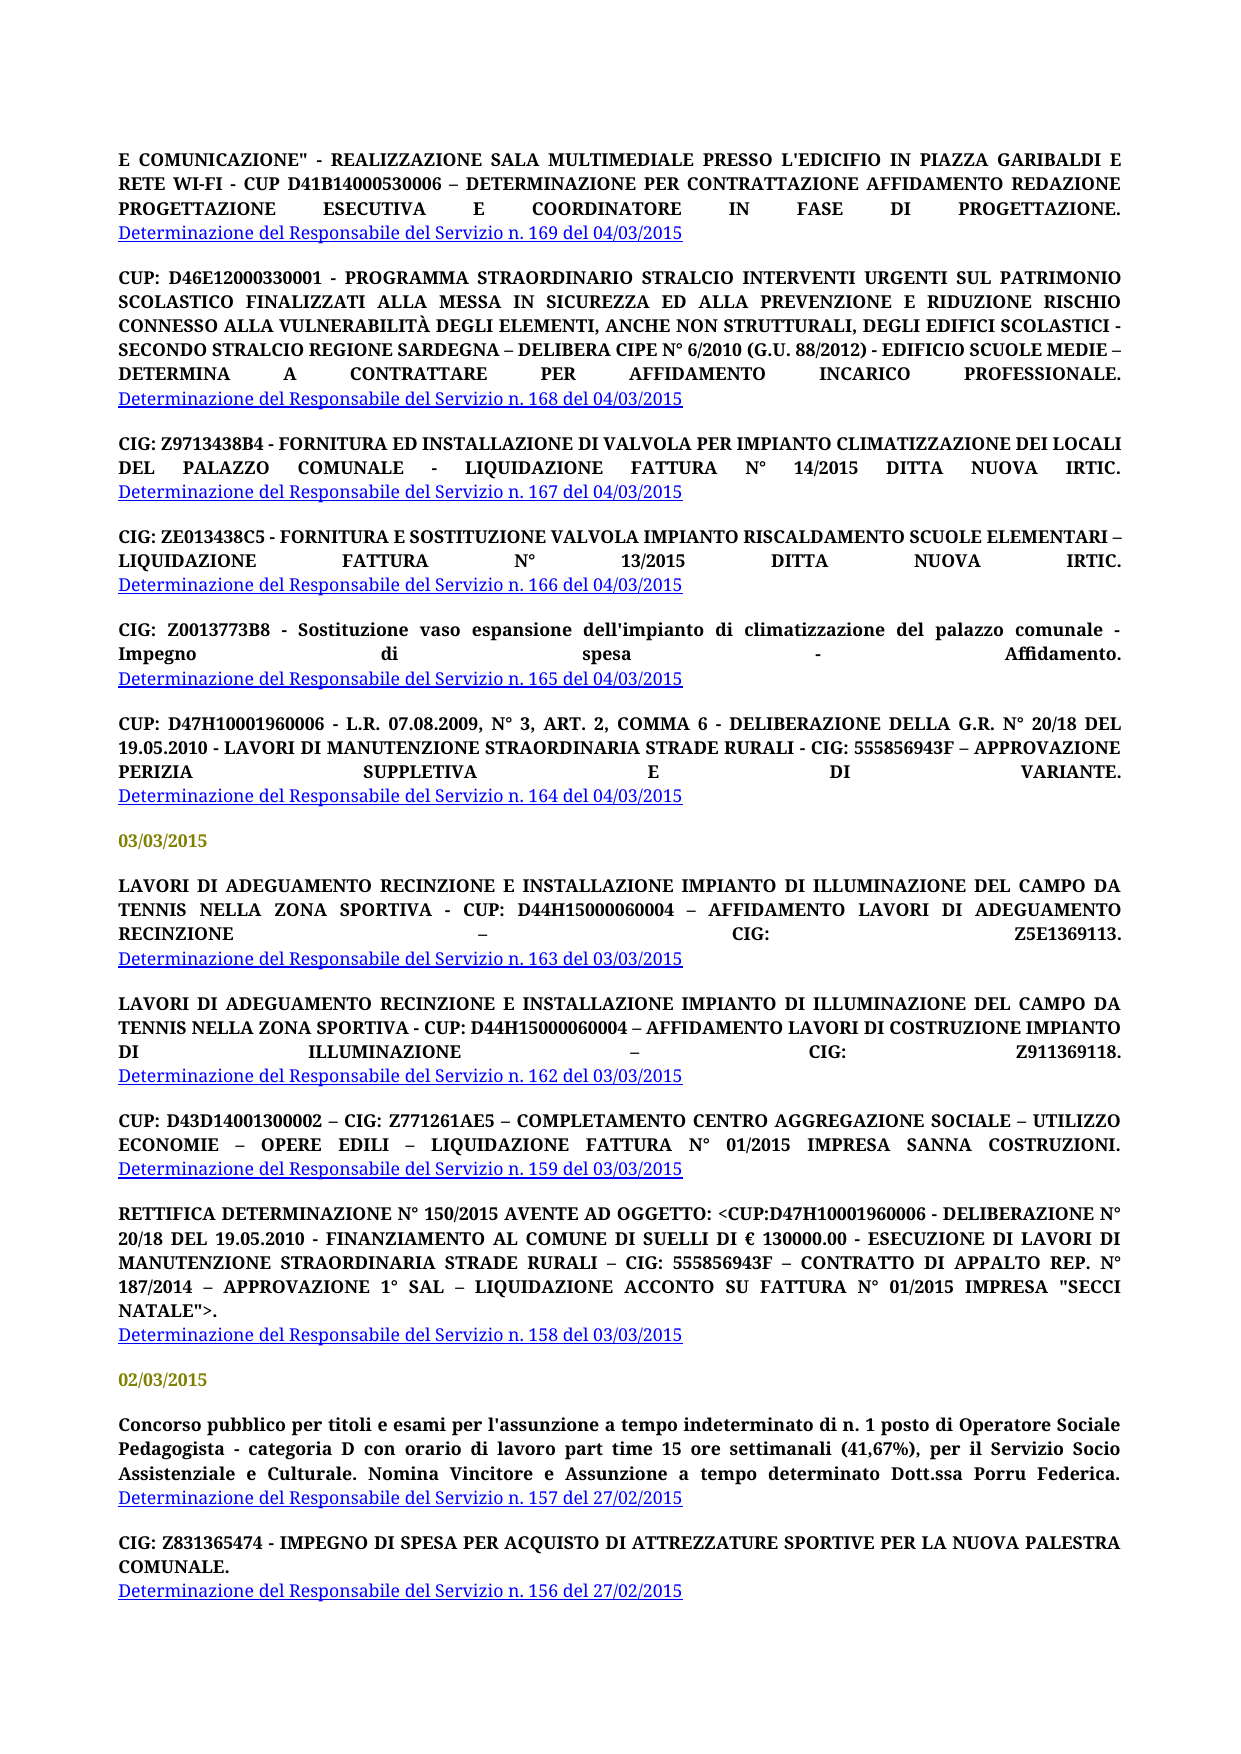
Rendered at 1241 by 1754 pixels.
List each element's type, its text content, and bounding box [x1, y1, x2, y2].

text CIG: ZE013438C5 - FORNITURA E SOSTITUZIONE VALVOLA IMPIANTO RISCALDAMENTO SCUOLE ELEMENTARI – LIQUIDAZIONE FATTURA N° 13/2015 DITTA NUOVA IRTIC. Determinazione del Responsabile del Servizio n. 166 del 04/03/2015 [118, 524, 1122, 597]
text 02/03/2015 [118, 1368, 1122, 1392]
text RETTIFICA DETERMINAZIONE N° 150/2015 AVENTE AD OGGETTO: <CUP:D47H10001960006 - DELIBERAZIONE N° 20/18 DEL 19.05.2010 - FINANZIAMENTO AL COMUNE DI SUELLI DI € 130000.00 - ESECUZIONE DI LAVORI DI MANUTENZIONE STRAORDINARIA STRADE RURALI – CIG: 555856943F – CONTRATTO DI APPALTO REP. N° 187/2014 – APPROVAZIONE 1° SAL – LIQUIDAZIONE ACCONTO SU FATTURA N° 01/2015 IMPRESA "SECCI NATALE">. Determinazione del Responsabile del Servizio n. 158 del 03/03/2015 [118, 1202, 1122, 1347]
text 03/03/2015 [118, 828, 1122, 853]
text Concorso pubblico per titoli e esami per l'assunzione a tempo indeterminato di n. 1 posto di Operatore Sociale Pedagogista - categoria D con orario di lavoro part time 15 ore settimanali (41,67%), per il Servizio Socio Assistenziale e Culturale. Nomina Vincitore e Assunzione a tempo determinato Dott.ssa Porru Federica. Determinazione del Responsabile del Servizio n. 157 del 27/02/2015 [118, 1413, 1122, 1509]
text LAVORI DI ADEGUAMENTO RECINZIONE E INSTALLAZIONE IMPIANTO DI ILLUMINAZIONE DEL CAMPO DA TENNIS NELLA ZONA SPORTIVA - CUP: D44H15000060004 – AFFIDAMENTO LAVORI DI ADEGUAMENTO RECINZIONE – CIG: Z5E1369113. Determinazione del Responsabile del Servizio n. 163 del 03/03/2015 [118, 873, 1122, 970]
text CIG: Z0013773B8 - Sostituzione vaso espansione dell'impianto di climatizzazione del palazzo comunale - Impegno di spesa - Affidamento. Determinazione del Responsabile del Servizio n. 165 del 04/03/2015 [118, 618, 1122, 690]
text CIG: Z9713438B4 - FORNITURA ED INSTALLAZIONE DI VALVOLA PER IMPIANTO CLIMATIZZAZIONE DEI LOCALI DEL PALAZZO COMUNALE - LIQUIDAZIONE FATTURA N° 14/2015 DITTA NUOVA IRTIC. Determinazione del Responsabile del Servizio n. 167 del 04/03/2015 [118, 431, 1122, 503]
text CIG: Z831365474 - IMPEGNO DI SPESA PER ACQUISTO DI ATTREZZATURE SPORTIVE PER LA NUOVA PALESTRA COMUNALE. Determinazione del Responsabile del Servizio n. 156 del 27/02/2015 [118, 1530, 1122, 1603]
text CUP: D47H10001960006 - L.R. 07.08.2009, N° 3, ART. 2, COMMA 6 - DELIBERAZIONE DELLA G.R. N° 20/18 DEL 19.05.2010 - LAVORI DI MANUTENZIONE STRAORDINARIA STRADE RURALI - CIG: 555856943F – APPROVAZIONE PERIZIA SUPPLETIVA E DI VARIANTE. Determinazione del Responsabile del Servizio n. 164 del 04/03/2015 [118, 711, 1122, 808]
text E COMUNICAZIONE" - REALIZZAZIONE SALA MULTIMEDIALE PRESSO L'EDICIFIO IN PIAZZA GARIBALDI E RETE WI-FI - CUP D41B14000530006 – DETERMINAZIONE PER CONTRATTAZIONE AFFIDAMENTO REDAZIONE PROGETTAZIONE ESECUTIVA E COORDINATORE IN FASE DI PROGETTAZIONE. Determinazione del Responsabile del Servizio n. 169 del 04/03/2015 [118, 148, 1122, 244]
text CUP: D43D14001300002 – CIG: Z771261AE5 – COMPLETAMENTO CENTRO AGGREGAZIONE SOCIALE – UTILIZZO ECONOMIE – OPERE EDILI – LIQUIDAZIONE FATTURA N° 01/2015 IMPRESA SANNA COSTRUZIONI. Determinazione del Responsabile del Servizio n. 159 del 03/03/2015 [118, 1108, 1122, 1181]
text CUP: D46E12000330001 - PROGRAMMA STRAORDINARIO STRALCIO INTERVENTI URGENTI SUL PATRIMONIO SCOLASTICO FINALIZZATI ALLA MESSA IN SICUREZZA ED ALLA PREVENZIONE E RIDUZIONE RISCHIO CONNESSO ALLA VULNERABILITÀ DEGLI ELEMENTI, ANCHE NON STRUTTURALI, DEGLI EDIFICI SCOLASTICI - SECONDO STRALCIO REGIONE SARDEGNA – DELIBERA CIPE N° 6/2010 (G.U. 88/2012) - EDIFICIO SCUOLE MEDIE – DETERMINA A CONTRATTARE PER AFFIDAMENTO INCARICO PROFESSIONALE. Determinazione del Responsabile del Servizio n. 168 del 04/03/2015 [118, 265, 1122, 410]
text LAVORI DI ADEGUAMENTO RECINZIONE E INSTALLAZIONE IMPIANTO DI ILLUMINAZIONE DEL CAMPO DA TENNIS NELLA ZONA SPORTIVA - CUP: D44H15000060004 – AFFIDAMENTO LAVORI DI COSTRUZIONE IMPIANTO DI ILLUMINAZIONE – CIG: Z911369118. Determinazione del Responsabile del Servizio n. 162 del 03/03/2015 [118, 991, 1122, 1088]
